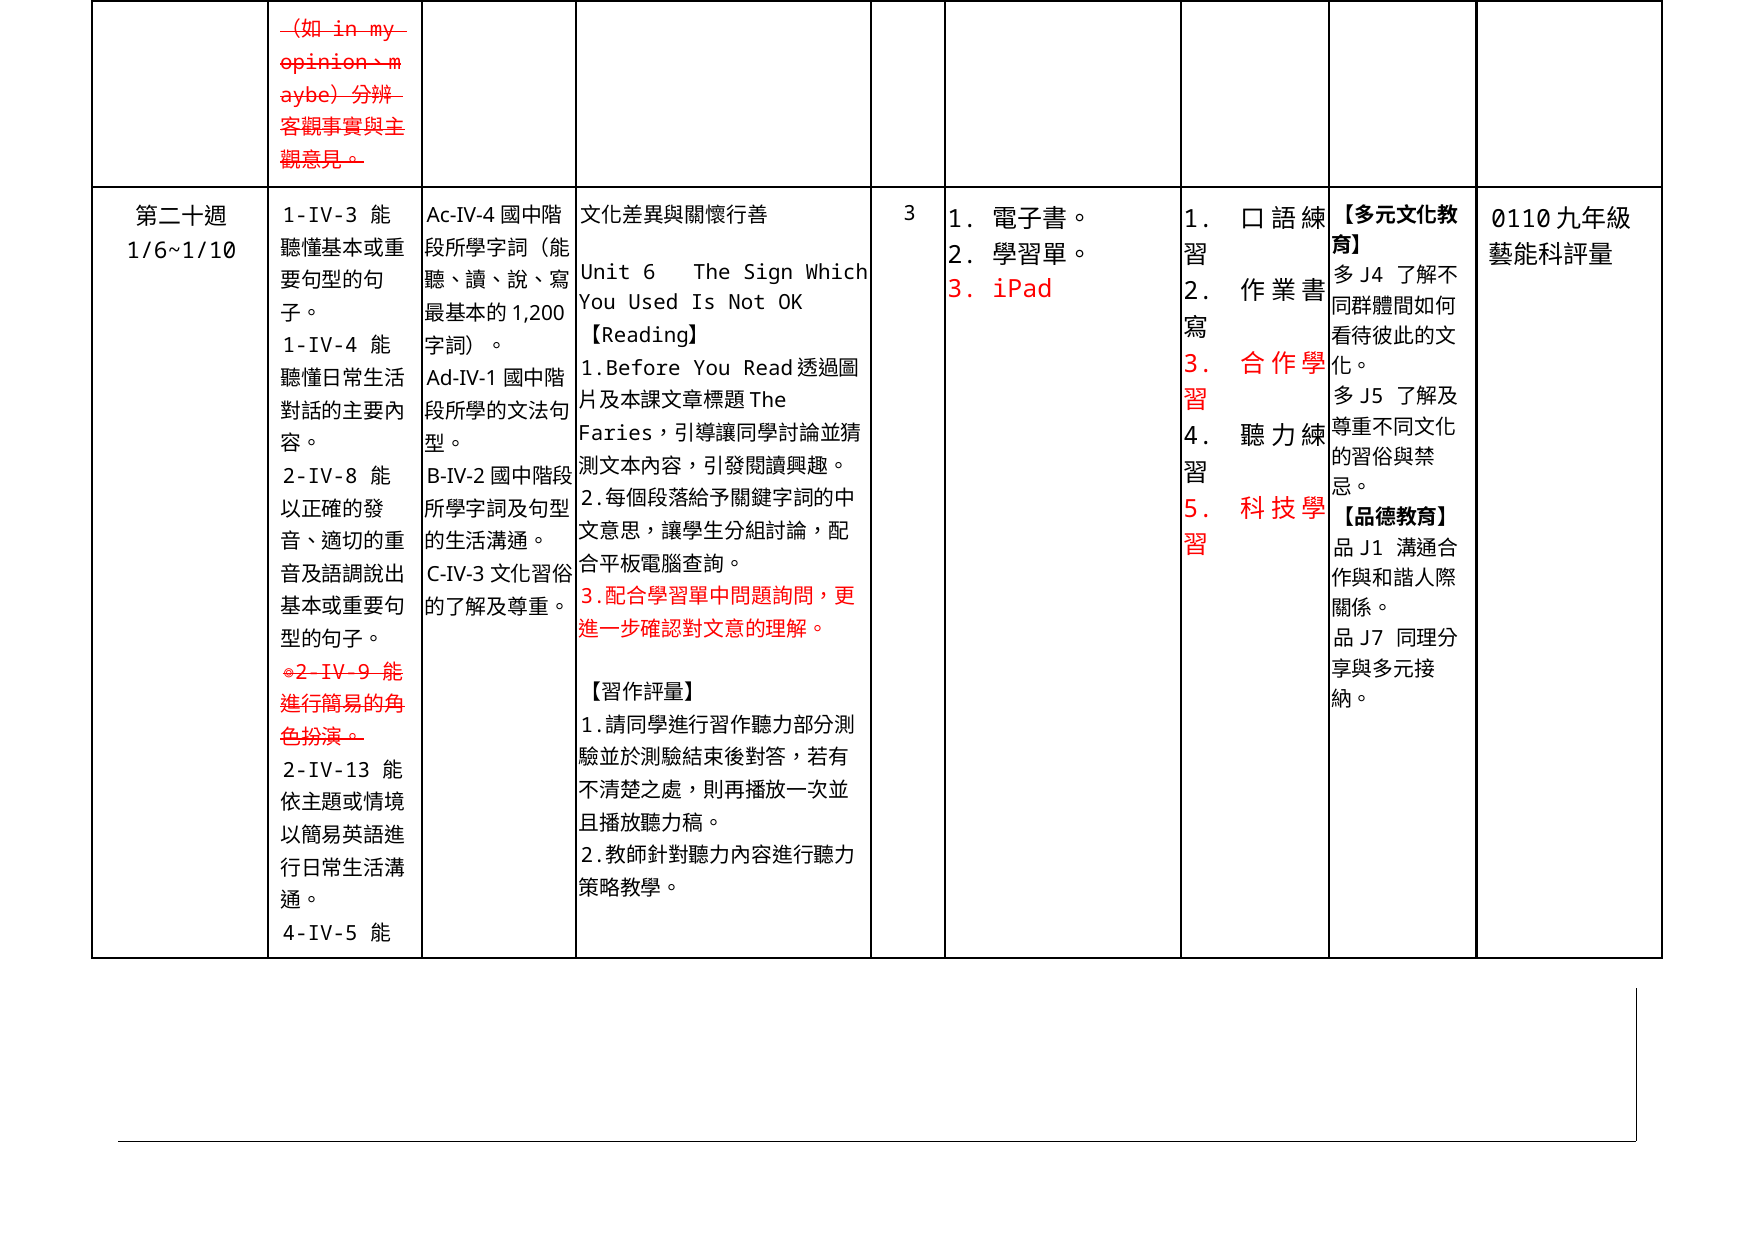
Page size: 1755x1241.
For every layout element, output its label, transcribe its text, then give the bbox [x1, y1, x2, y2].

table_cell [93, 2, 267, 186]
table_cell 3 [872, 188, 944, 957]
table_cell Ac-IV-4 國中階段所學字詞（能聽、讀、說、寫最基本的1,200 字詞）。 Ad-IV-1 國中階段所學的文法句型。 B-IV-2 國中階段所學字詞及句型的生活溝通。 C-IV-3 文化習俗的了解及尊重。 [423, 188, 575, 957]
table_cell （如 in my opinion、maybe）分辨 客觀事實與主觀意見。 [269, 2, 421, 186]
table_cell [1182, 2, 1328, 186]
table_cell 【多元文化教育】 多J4 了解不同群體間如何看待彼此的文化。 多J5 了解及尊重不同文化的習俗與禁忌。 【品德教育】 品J1 溝通合作與和諧人際關係。 品J7 同理分享與多元接納。 [1330, 188, 1475, 957]
table_cell [1478, 2, 1661, 186]
table_cell 第二十週 1/6~1/10 [93, 188, 267, 957]
table_cell 0110九年級藝能科評量 [1478, 188, 1661, 957]
table_cell [577, 2, 870, 186]
table_cell [1330, 2, 1475, 186]
table_cell 1. 口語練習 2. 作業書寫 3. 合作學習 4. 聽力練習 5. 科技學習 [1182, 188, 1328, 957]
table_cell [946, 2, 1180, 186]
table_cell 文化差異與關懷行善 Unit 6 The Sign Which You Used Is Not OK 【Reading】 1.Before You Read透過圖片及本課文章標題The Faries，引導讓同學討論並猜測文本內容，引發閱讀興趣。 2.每個段落給予關鍵字詞的中文意思，讓學生分組討論，配合平板電腦查詢。 3.配合學習單中問題詢問，更進一步確認對文意的理解。 【習作評量】 1.請同學進行習作聽力部分測驗並於測驗結束後對答，若有不清楚之處，則再播放一次並且播放聽力稿。 2.教師針對聽力內容進行聽力策略教學。 [577, 188, 870, 957]
table_cell [872, 2, 944, 186]
table_cell [423, 2, 575, 186]
table_cell 1-IV-3 能聽懂基本或重要句型的句子。 1-IV-4 能聽懂日常生活對話的主要內容。 2-IV-8 能以正確的發音、適切的重音及語調說出基本或重要句型的句子。 ◎2-IV-9 能進行簡易的角色扮演。 2-IV-13 能依主題或情境以簡易英語進行日常生活溝通。 4-IV-5 能 [269, 188, 421, 957]
table_cell 1. 電子書。 2. 學習單。 3. iPad [946, 188, 1180, 957]
